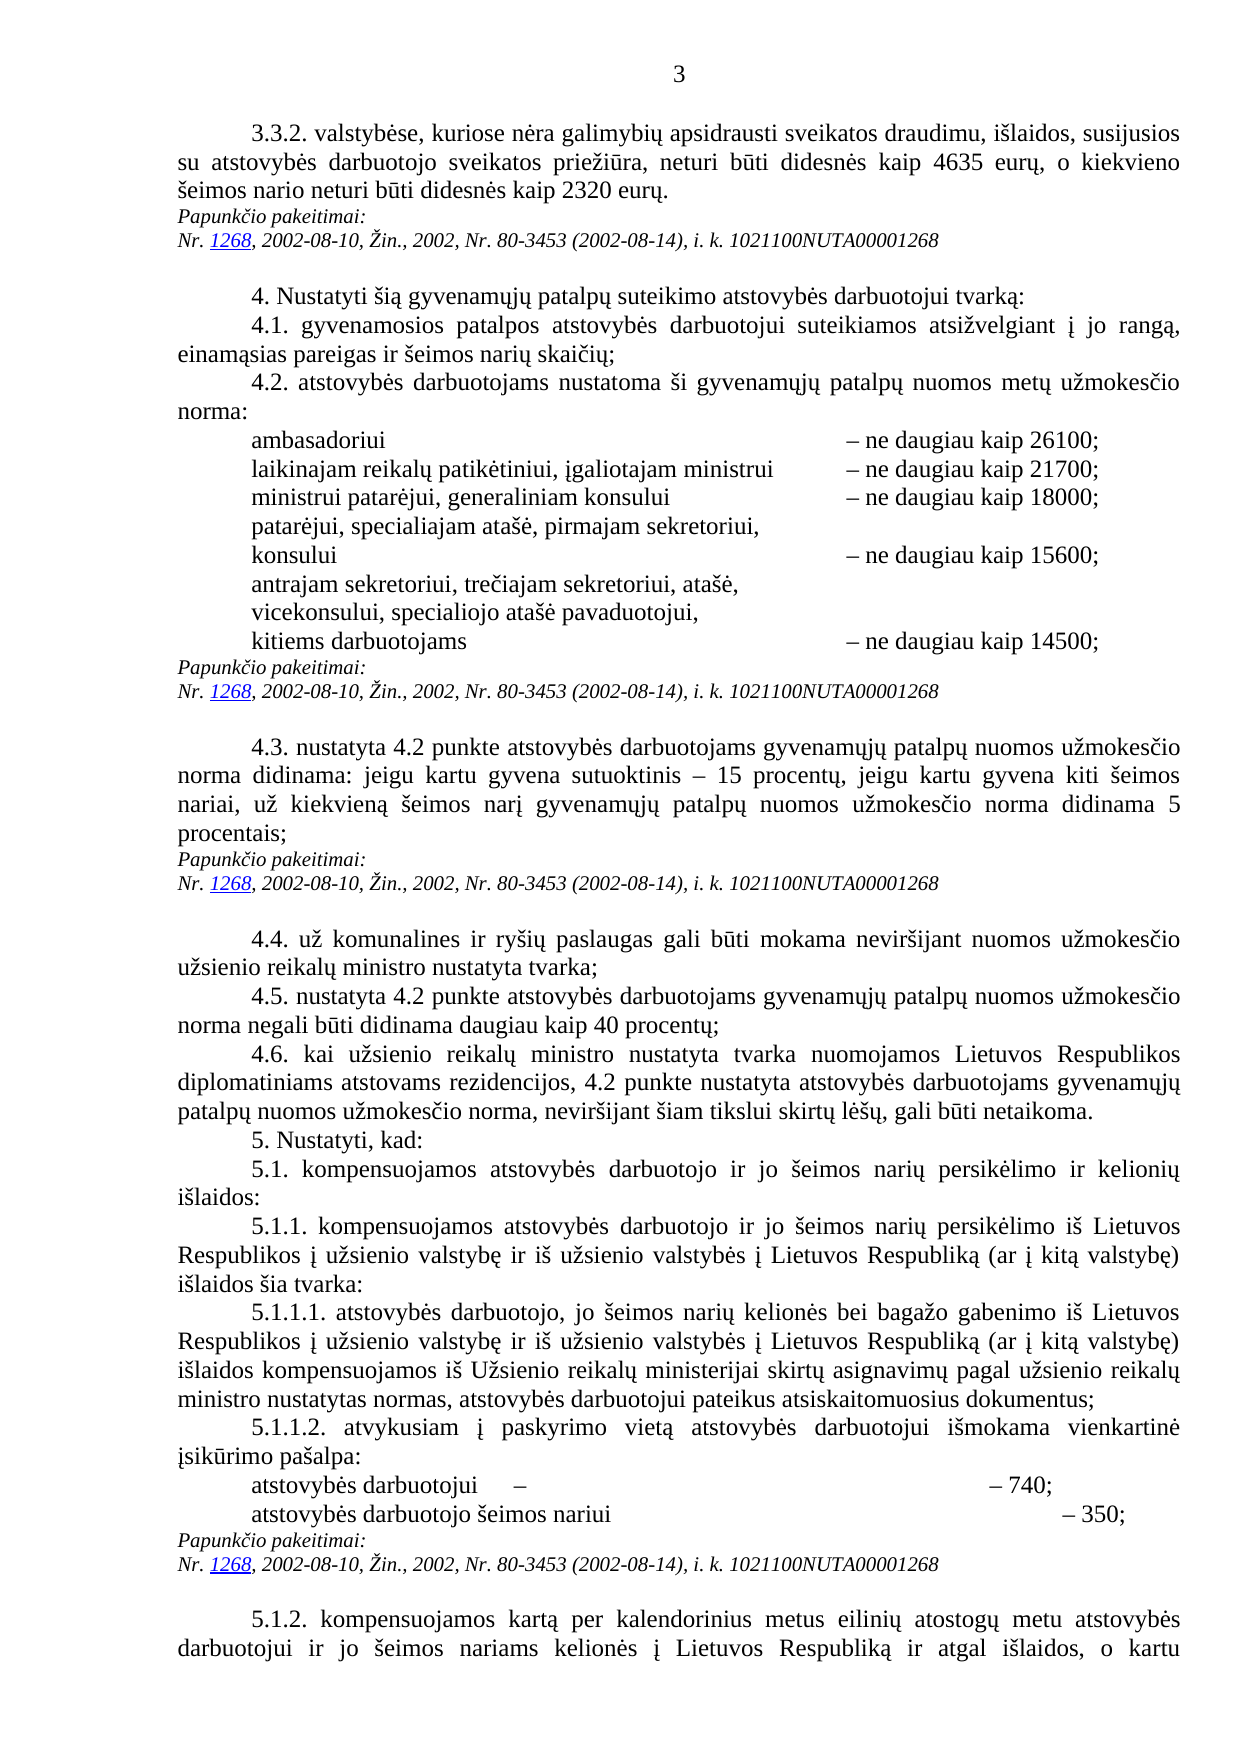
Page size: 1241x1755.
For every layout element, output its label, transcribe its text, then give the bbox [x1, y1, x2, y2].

text 5.1.1. kompensuojamos atstovybės darbuotojo ir jo šeimos narių persikėlimo iš Lietuvos Respublikos į užsienio valstybę ir iš užsienio valstybės į Lietuvos Respubliką (ar į kitą valstybę) išlaidos šia tvarka: [177, 1211, 1181, 1297]
text atstovybės darbuotojui – – 740; [251, 1470, 1181, 1499]
text Nr. 1268, 2002-08-10, Žin., 2002, Nr. 80-3453 (2002-08-14), i. k. 1021100NUTA00001268 [177, 871, 1181, 895]
text 4.2. atstovybės darbuotojams nustatoma ši gyvenamųjų patalpų nuomos metų užmokesčio norma: [177, 367, 1181, 425]
text 5.1. kompensuojamos atstovybės darbuotojo ir jo šeimos narių persikėlimo ir kelionių išlaidos: [177, 1154, 1181, 1211]
text ambasadoriui – ne daugiau kaip 26100; [251, 425, 1181, 454]
text kitiems darbuotojams – ne daugiau kaip 14500; [251, 626, 1181, 655]
text 5.1.1.2. atvykusiam į paskyrimo vietą atstovybės darbuotojui išmokama vienkartinė įsikūrimo pašalpa: [177, 1412, 1181, 1470]
text antrajam sekretoriui, trečiajam sekretoriui, atašė, [251, 569, 1181, 597]
text Papunkčio pakeitimai: [177, 847, 1181, 871]
text Papunkčio pakeitimai: [177, 655, 1181, 679]
text atstovybės darbuotojo šeimos nariui – 350; [251, 1499, 1181, 1527]
text 4.1. gyvenamosios patalpos atstovybės darbuotojui suteikiamos atsižvelgiant į jo rangą, einamąsias pareigas ir šeimos narių skaičių; [177, 310, 1181, 367]
text 4.5. nustatyta 4.2 punkte atstovybės darbuotojams gyvenamųjų patalpų nuomos užmokesčio norma negali būti didinama daugiau kaip 40 procentų; [177, 981, 1181, 1039]
text 5.1.1.1. atstovybės darbuotojo, jo šeimos narių kelionės bei bagažo gabenimo iš Lietuvos Respublikos į užsienio valstybę ir iš užsienio valstybės į Lietuvos Respubliką (ar į kitą valstybę) išlaidos kompensuojamos iš Užsienio reikalų ministerijai skirtų asignavimų pagal užsienio reikalų ministro nustatytas normas, atstovybės darbuotojui pateikus atsiskaitomuosius dokumentus; [177, 1297, 1181, 1412]
text 4. Nustatyti šią gyvenamųjų patalpų suteikimo atstovybės darbuotojui tvarką: [177, 281, 1181, 310]
text Nr. 1268, 2002-08-10, Žin., 2002, Nr. 80-3453 (2002-08-14), i. k. 1021100NUTA00001268 [177, 679, 1181, 703]
text Nr. 1268, 2002-08-10, Žin., 2002, Nr. 80-3453 (2002-08-14), i. k. 1021100NUTA00001268 [177, 228, 1181, 252]
text 4.6. kai užsienio reikalų ministro nustatyta tvarka nuomojamos Lietuvos Respublikos diplomatiniams atstovams rezidencijos, 4.2 punkte nustatyta atstovybės darbuotojams gyvenamųjų patalpų nuomos užmokesčio norma, neviršijant šiam tikslui skirtų lėšų, gali būti netaikoma. [177, 1039, 1181, 1125]
text 3.3.2. valstybėse, kuriose nėra galimybių apsidrausti sveikatos draudimu, išlaidos, susijusios su atstovybės darbuotojo sveikatos priežiūra, neturi būti didesnės kaip 4635 eurų, o kiekvieno šeimos nario neturi būti didesnės kaip 2320 eurų. [177, 118, 1181, 204]
text 5.1.2. kompensuojamos kartą per kalendorinius metus eilinių atostogų metu atstovybės darbuotojui ir jo šeimos nariams kelionės į Lietuvos Respubliką ir atgal išlaidos, o kartu [177, 1604, 1181, 1662]
text Papunkčio pakeitimai: [177, 204, 1181, 228]
text 4.4. už komunalines ir ryšių paslaugas gali būti mokama neviršijant nuomos užmokesčio užsienio reikalų ministro nustatyta tvarka; [177, 924, 1181, 981]
text ministrui patarėjui, generaliniam konsului – ne daugiau kaip 18000; [251, 482, 1181, 511]
text 4.3. nustatyta 4.2 punkte atstovybės darbuotojams gyvenamųjų patalpų nuomos užmokesčio norma didinama: jeigu kartu gyvena sutuoktinis – 15 procentų, jeigu kartu gyvena kiti šeimos nariai, už kiekvieną šeimos narį gyvenamųjų patalpų nuomos užmokesčio norma didinama 5 procentais; [177, 732, 1181, 847]
text Papunkčio pakeitimai: [177, 1527, 1181, 1552]
text konsului – ne daugiau kaip 15600; [251, 540, 1181, 569]
text Nr. 1268, 2002-08-10, Žin., 2002, Nr. 80-3453 (2002-08-14), i. k. 1021100NUTA00001268 [177, 1552, 1181, 1576]
text laikinajam reikalų patikėtiniui, įgaliotajam ministrui – ne daugiau kaip 21700; [251, 454, 1181, 482]
text vicekonsului, specialiojo atašė pavaduotojui, [251, 597, 1181, 626]
text patarėjui, specialiajam atašė, pirmajam sekretoriui, [251, 511, 1181, 540]
text 5. Nustatyti, kad: [177, 1125, 1181, 1154]
